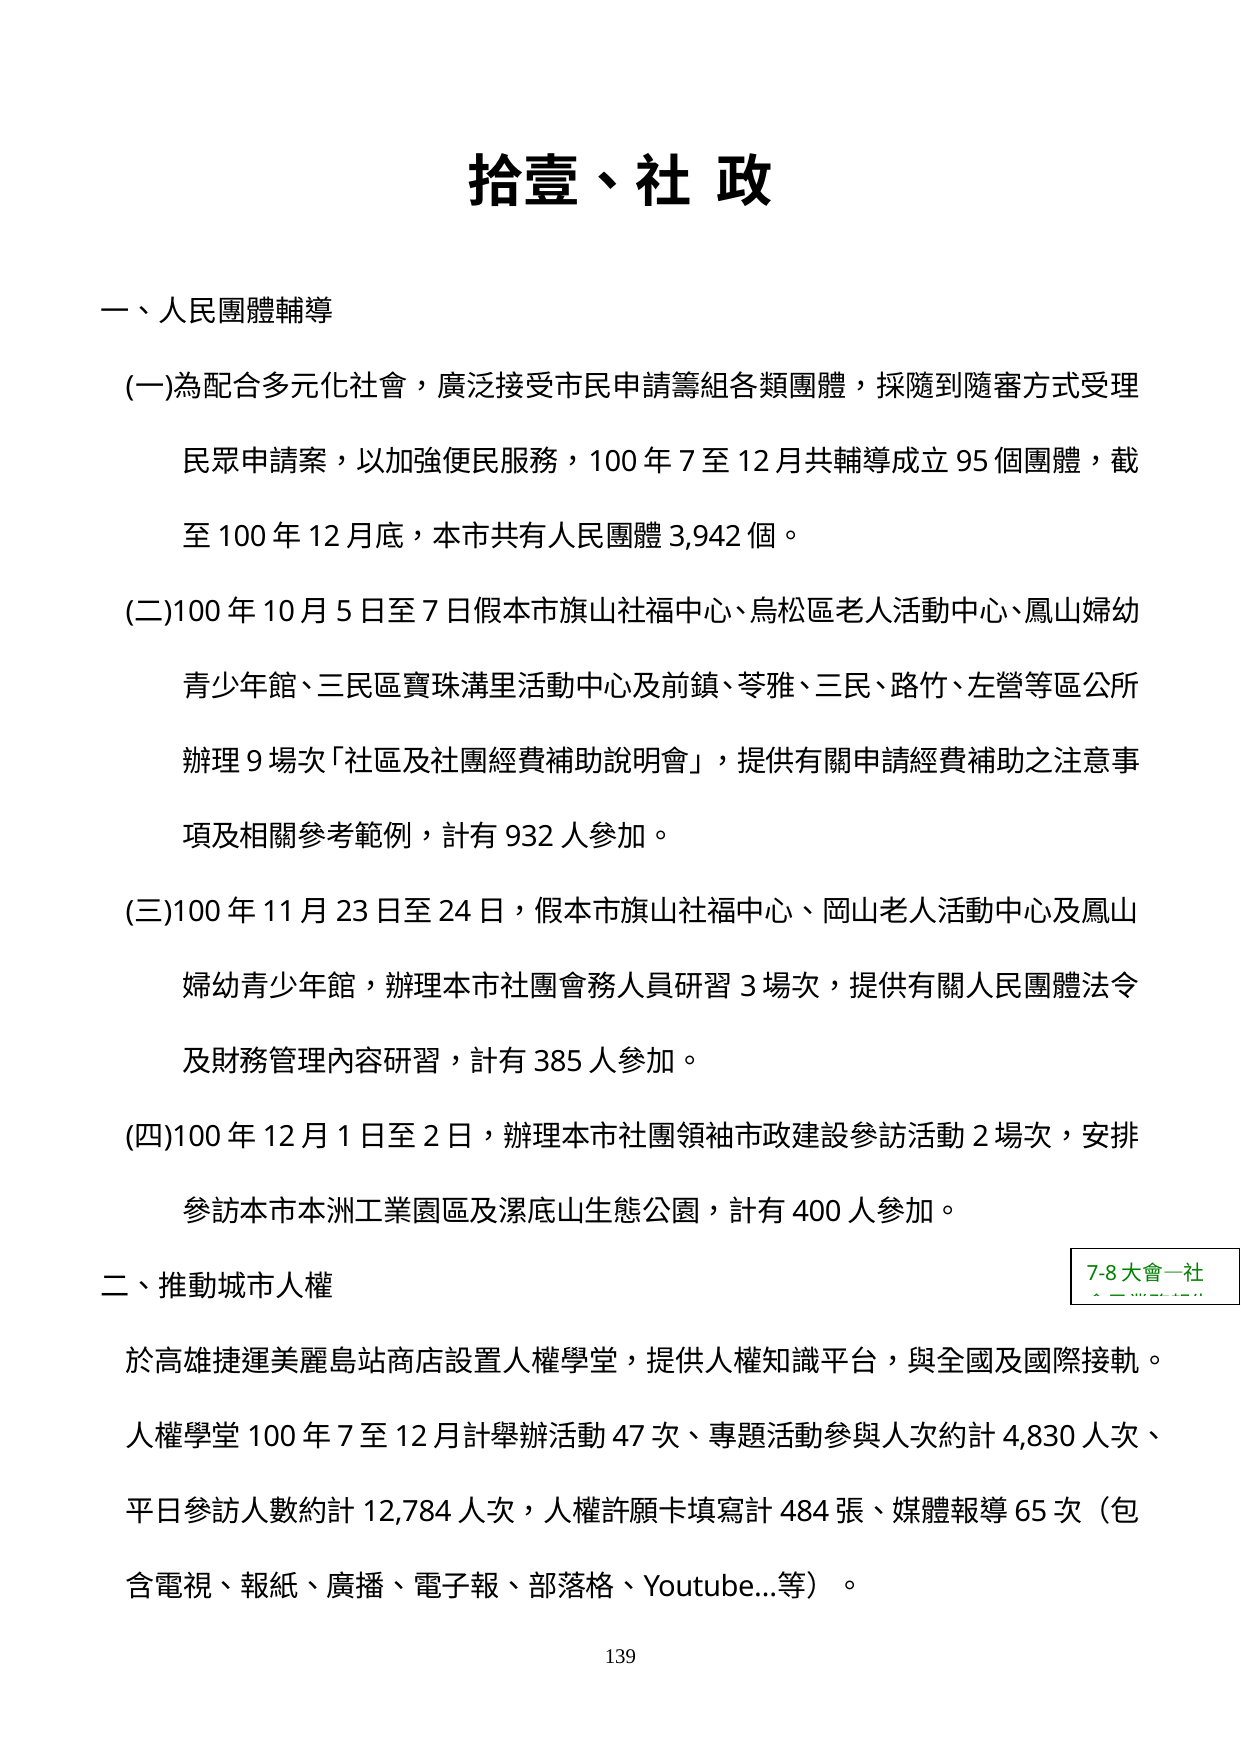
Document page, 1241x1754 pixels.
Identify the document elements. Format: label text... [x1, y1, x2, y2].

text (三)100年11月23日至24日，假本市旗山社福中心、岡山老人活動中心及鳳山婦幼青少年館，辦理本市社團會務人員研習3場次，提供有關人民團體法令及財務管理內容研習，計有385人參加。 [125, 871, 1140, 1096]
text 一、人民團體輔導 [100, 271, 1140, 346]
text 7-8大會—社會局業務報告中有關人權是寫{推動人權城市}，請一科卓參 [1086, 1256, 1223, 1296]
text 拾壹、社 政 [100, 121, 1140, 233]
text (二)100年10月5日至7日假本市旗山社福中心、烏松區老人活動中心、鳳山婦幼青少年館、三民區寶珠溝里活動中心及前鎮、苓雅、三民、路竹、左營等區公所辦理9場次「社區及社團經費補助說明會」，提供有關申請經費補助之注意事項及相關參考範例，計有932人參加。 [125, 571, 1140, 871]
text 二、推動城市人權 [100, 1246, 1239, 1321]
text (四)100年12月1日至2日，辦理本市社團領袖市政建設參訪活動2場次，安排參訪本市本洲工業園區及漯底山生態公園，計有400人參加。 [125, 1096, 1140, 1246]
text (一)為配合多元化社會，廣泛接受市民申請籌組各類團體，採隨到隨審方式受理民眾申請案，以加強便民服務，100年7至12月共輔導成立95個團體，截至100年12月底，本市共有人民團體3,942個。 [125, 346, 1140, 571]
text 於高雄捷運美麗島站商店設置人權學堂，提供人權知識平台，與全國及國際接軌。人權學堂100年7至12月計舉辦活動47次、專題活動參與人次約計4,830人次、平日參訪人數約計12,784人次，人權許願卡填寫計484張、媒體報導65次（包含電視、報紙、廣播、電子報、部落格、Youtube…等）。 [125, 1321, 1140, 1621]
